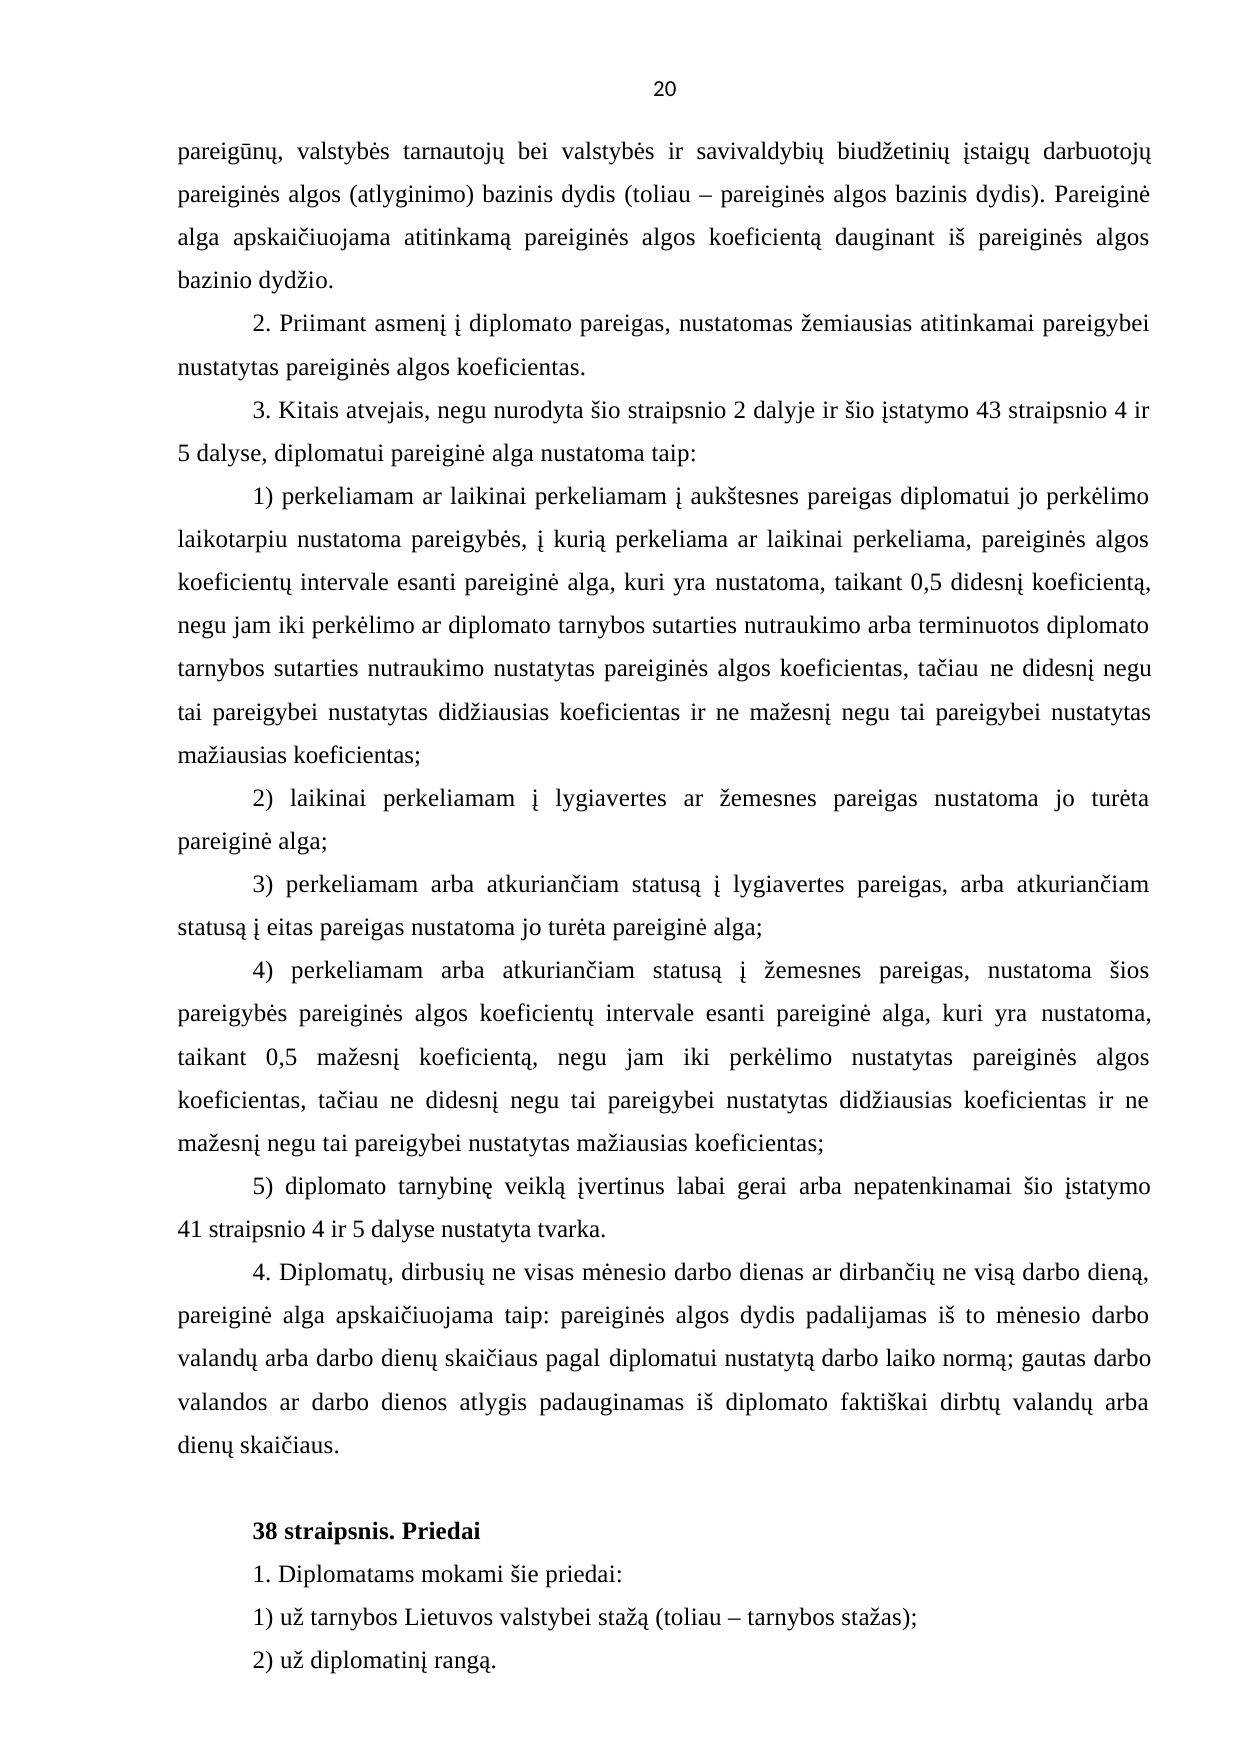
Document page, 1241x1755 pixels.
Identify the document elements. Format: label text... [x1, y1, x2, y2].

text 2. Priimant asmenį į diplomato pareigas, nustatomas žemiausias atitinkamai pareigybei nustatytas pareiginės algos koeficientas. [177, 308, 1152, 380]
text 2) laikinai perkeliamam į lygiavertes ar žemesnes pareigas nustatoma jo turėta pareiginė alga; [177, 783, 1152, 855]
text 4. Diplomatų, dirbusių ne visas mėnesio darbo dienas ar dirbančių ne visą darbo dieną, pareiginė alga apskaičiuojama taip: pareiginės algos dydis padalijamas iš to mėnesio darbo valandų arba darbo dienų skaičiaus pagal diplomatui nustatytą darbo laiko normą; gautas darbo valandos ar darbo dienos atlygis padauginamas iš diplomato faktiškai dirbtų valandų arba dienų skaičiaus. [177, 1257, 1152, 1458]
text 5) diplomato tarnybinę veiklą įvertinus labai gerai arba nepatenkinamai šio įstatymo 41 straipsnio 4 ir 5 dalyse nustatyta tvarka. [177, 1171, 1152, 1243]
text 3. Kitais atvejais, negu nurodyta šio straipsnio 2 dalyje ir šio įstatymo 43 straipsnio 4 ir 5 dalyse, diplomatui pareiginė alga nustatoma taip: [177, 395, 1152, 467]
text 4) perkeliamam arba atkuriančiam statusą į žemesnes pareigas, nustatoma šios pareigybės pareiginės algos koeficientų intervale esanti pareiginė alga, kuri yra nustatoma, taikant 0,5 mažesnį koeficientą, negu jam iki perkėlimo nustatytas pareiginės algos koeficientas, tačiau ne didesnį negu tai pareigybei nustatytas didžiausias koeficientas ir ne mažesnį negu tai pareigybei nustatytas mažiausias koeficientas; [177, 955, 1152, 1157]
text 1. Diplomatams mokami šie priedai: [177, 1559, 1152, 1588]
text 38 straipsnis. Priedai [177, 1516, 1152, 1545]
text pareigūnų, valstybės tarnautojų bei valstybės ir savivaldybių biudžetinių įstaigų darbuotojų pareiginės algos (atlyginimo) bazinis dydis (toliau – pareiginės algos bazinis dydis). Pareiginė alga apskaičiuojama atitinkamą pareiginės algos koeficientą dauginant iš pareiginės algos bazinio dydžio. [177, 136, 1152, 294]
text 1) perkeliamam ar laikinai perkeliamam į aukštesnes pareigas diplomatui jo perkėlimo laikotarpiu nustatoma pareigybės, į kurią perkeliama ar laikinai perkeliama, pareiginės algos koeficientų intervale esanti pareiginė alga, kuri yra nustatoma, taikant 0,5 didesnį koeficientą, negu jam iki perkėlimo ar diplomato tarnybos sutarties nutraukimo arba terminuotos diplomato tarnybos sutarties nutraukimo nustatytas pareiginės algos koeficientas, tačiau ne didesnį negu tai pareigybei nustatytas didžiausias koeficientas ir ne mažesnį negu tai pareigybei nustatytas mažiausias koeficientas; [177, 481, 1152, 768]
text 2) už diplomatinį rangą. [177, 1645, 1152, 1674]
text 1) už tarnybos Lietuvos valstybei stažą (toliau – tarnybos stažas); [177, 1602, 1152, 1631]
text 3) perkeliamam arba atkuriančiam statusą į lygiavertes pareigas, arba atkuriančiam statusą į eitas pareigas nustatoma jo turėta pareiginė alga; [177, 869, 1152, 941]
